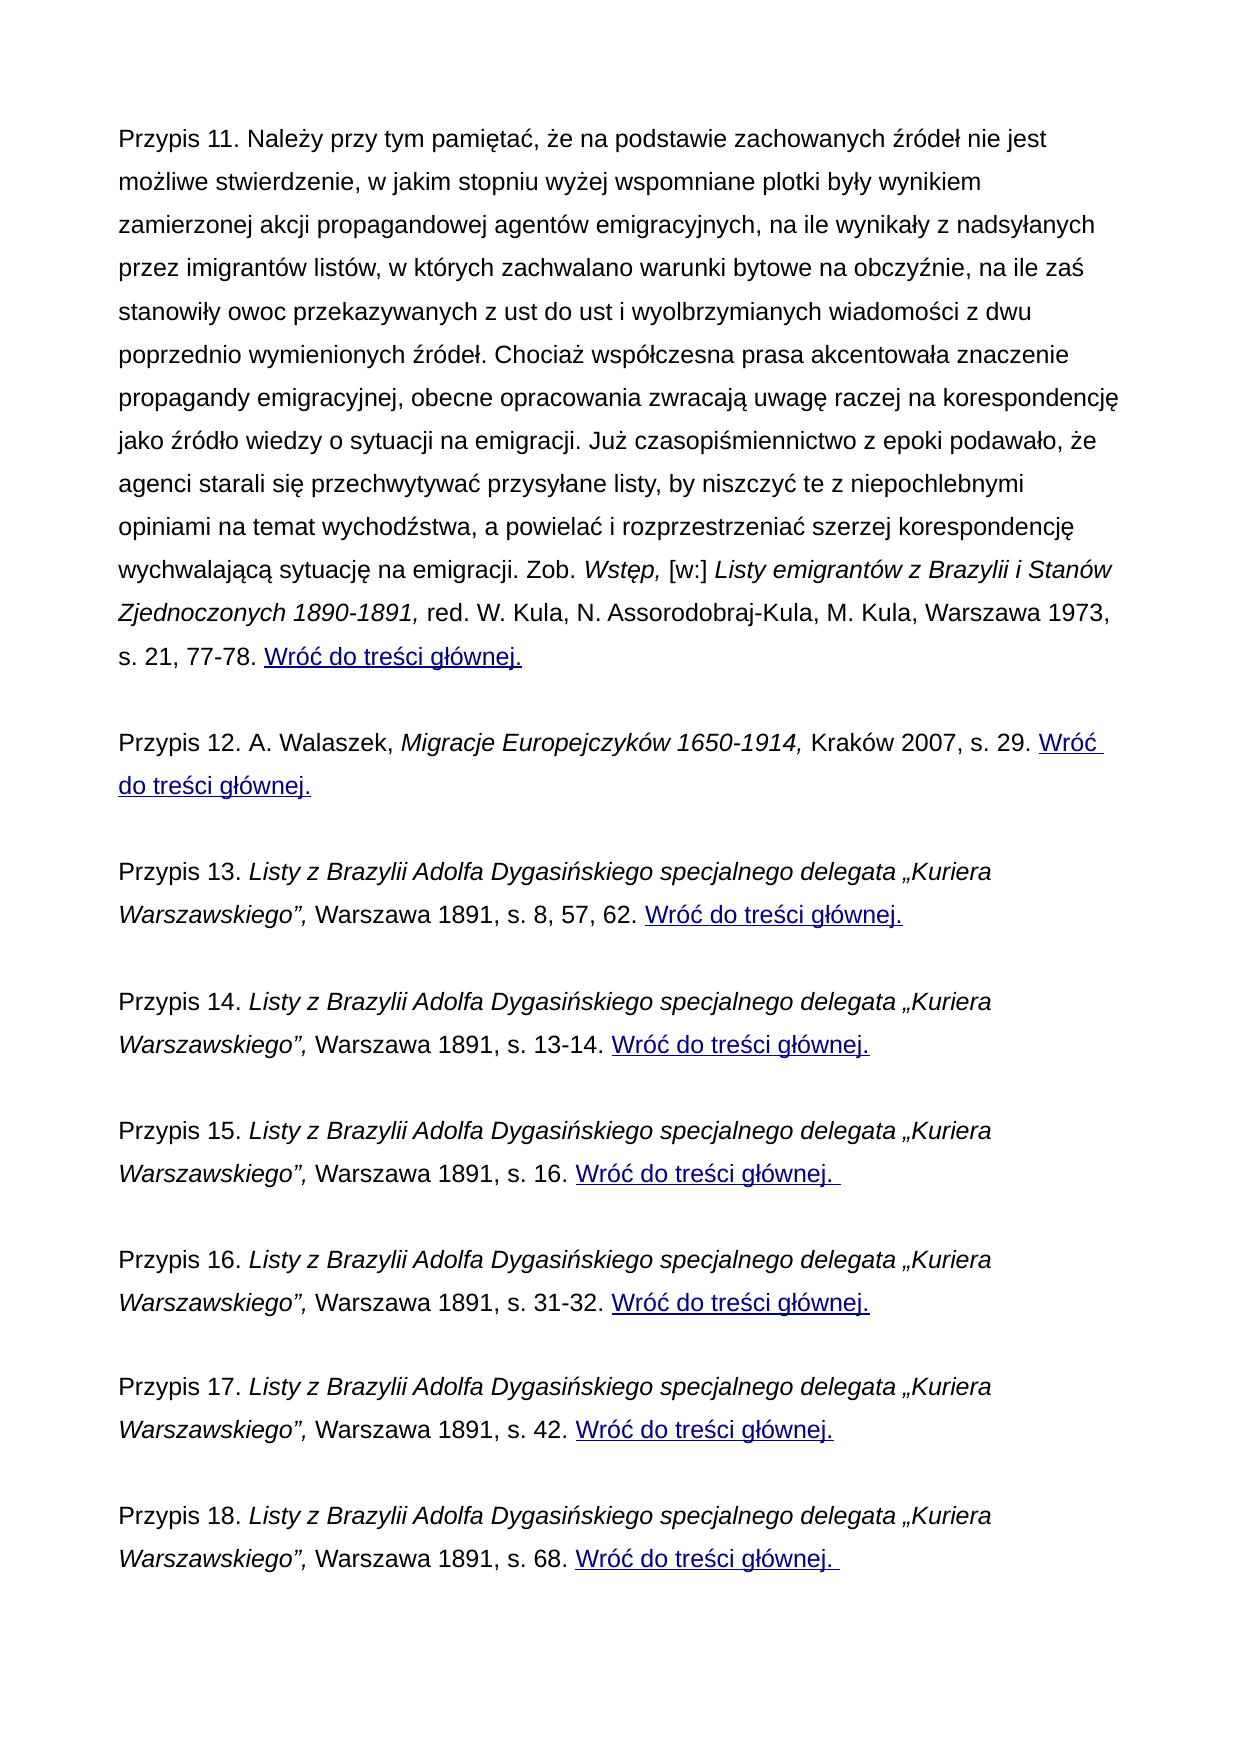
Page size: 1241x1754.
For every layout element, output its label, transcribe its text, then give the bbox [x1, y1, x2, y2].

text Przypis 18. Listy z Brazylii Adolfa Dygasińskiego specjalnego delegata „Kuriera Warszawskiego”, Warszawa 1891, s. 68. Wróć do treści głównej. [118, 1501, 1122, 1573]
text Przypis 15. Listy z Brazylii Adolfa Dygasińskiego specjalnego delegata „Kuriera Warszawskiego”, Warszawa 1891, s. 16. Wróć do treści głównej. [118, 1116, 1122, 1188]
text Przypis 16. Listy z Brazylii Adolfa Dygasińskiego specjalnego delegata „Kuriera Warszawskiego”, Warszawa 1891, s. 31-32. Wróć do treści głównej. [118, 1245, 1122, 1317]
text Przypis 13. Listy z Brazylii Adolfa Dygasińskiego specjalnego delegata „Kuriera Warszawskiego”, Warszawa 1891, s. 8, 57, 62. Wróć do treści głównej. [118, 857, 1122, 929]
text Przypis 12. A. Walaszek, Migracje Europejczyków 1650-1914, Kraków 2007, s. 29. Wróć do treści głównej. [118, 728, 1122, 800]
text Przypis 17. Listy z Brazylii Adolfa Dygasińskiego specjalnego delegata „Kuriera Warszawskiego”, Warszawa 1891, s. 42. Wróć do treści głównej. [118, 1371, 1122, 1443]
text Przypis 14. Listy z Brazylii Adolfa Dygasińskiego specjalnego delegata „Kuriera Warszawskiego”, Warszawa 1891, s. 13-14. Wróć do treści głównej. [118, 987, 1122, 1058]
text Przypis 11. Należy przy tym pamiętać, że na podstawie zachowanych źródeł nie jest możliwe stwierdzenie, w jakim stopniu wyżej wspomniane plotki były wynikiem zamierzonej akcji propagandowej agentów emigracyjnych, na ile wynikały z nadsyłanych przez imigrantów listów, w których zachwalano warunki bytowe na obczyźnie, na ile zaś stanowiły owoc przekazywanych z ust do ust i wyolbrzymianych wiadomości z dwu poprzednio wymienionych źródeł. Chociaż współczesna prasa akcentowała znaczenie propagandy emigracyjnej, obecne opracowania zwracają uwagę raczej na korespondencję jako źródło wiedzy o sytuacji na emigracji. Już czasopiśmiennictwo z epoki podawało, że agenci starali się przechwytywać przysyłane listy, by niszczyć te z niepochlebnymi opiniami na temat wychodźstwa, a powielać i rozprzestrzeniać szerzej korespondencję wychwalającą sytuację na emigracji. Zob. Wstęp, [w:] Listy emigrantów z Brazylii i Stanów Zjednoczonych 1890-1891, red. W. Kula, N. Assorodobraj-Kula, M. Kula, Warszawa 1973, s. 21, 77-78. Wróć do treści głównej. [118, 124, 1122, 670]
